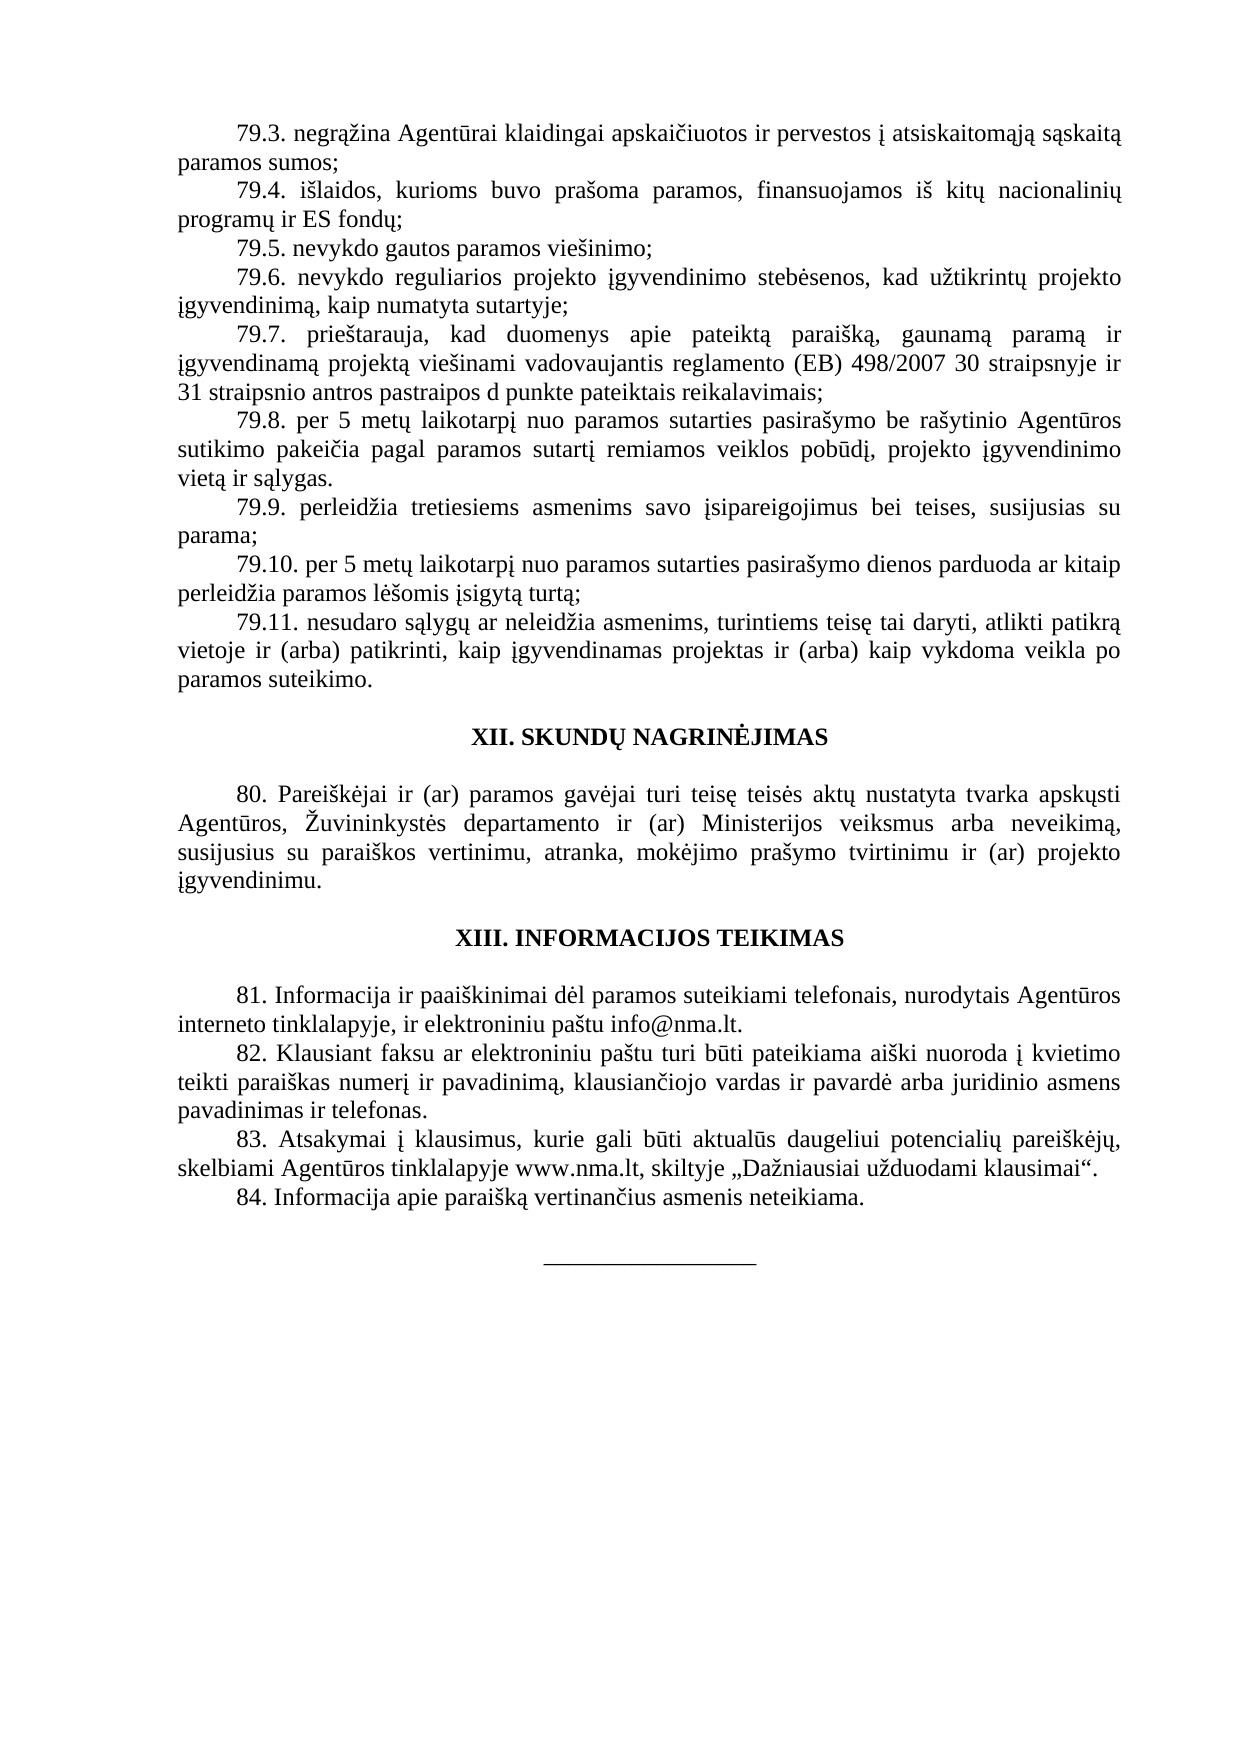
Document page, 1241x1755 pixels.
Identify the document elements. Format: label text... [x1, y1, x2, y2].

text 81. Informacija ir paaiškinimai dėl paramos suteikiami telefonais, nurodytais Agentūros interneto tinklalapyje, ir elektroniniu paštu info@nma.lt. [177, 981, 1122, 1038]
text 84. Informacija apie paraišką vertinančius asmenis neteikiama. [177, 1182, 1122, 1211]
text 79.11. nesudaro sąlygų ar neleidžia asmenims, turintiems teisę tai daryti, atlikti patikrą vietoje ir (arba) patikrinti, kaip įgyvendinamas projektas ir (arba) kaip vykdoma veikla po paramos suteikimo. [177, 607, 1122, 693]
text 83. Atsakymai į klausimus, kurie gali būti aktualūs daugeliui potencialių pareiškėjų, skelbiami Agentūros tinklalapyje www.nma.lt, skiltyje „Dažniausiai užduodami klausimai“. [177, 1124, 1122, 1182]
text 79.7. prieštarauja, kad duomenys apie pateiktą paraišką, gaunamą paramą ir įgyvendinamą projektą viešinami vadovaujantis reglamento (EB) 498/2007 30 straipsnyje ir 31 straipsnio antros pastraipos d punkte pateiktais reikalavimais; [177, 319, 1122, 406]
text XIII. INFORMACIJOS TEIKIMAS [177, 923, 1122, 952]
text _________________ [177, 1239, 1122, 1268]
text 80. Pareiškėjai ir (ar) paramos gavėjai turi teisę teisės aktų nustatyta tvarka apskųsti Agentūros, Žuvininkystės departamento ir (ar) Ministerijos veiksmus arba neveikimą, susijusius su paraiškos vertinimu, atranka, mokėjimo prašymo tvirtinimu ir (ar) projekto įgyvendinimu. [177, 779, 1122, 894]
text 79.8. per 5 metų laikotarpį nuo paramos sutarties pasirašymo be rašytinio Agentūros sutikimo pakeičia pagal paramos sutartį remiamos veiklos pobūdį, projekto įgyvendinimo vietą ir sąlygas. [177, 406, 1122, 492]
text 82. Klausiant faksu ar elektroniniu paštu turi būti pateikiama aiški nuoroda į kvietimo teikti paraiškas numerį ir pavadinimą, klausiančiojo vardas ir pavardė arba juridinio asmens pavadinimas ir telefonas. [177, 1038, 1122, 1124]
text XII. SKUNDŲ NAGRINĖJIMAS [177, 722, 1122, 751]
text 79.3. negrąžina Agentūrai klaidingai apskaičiuotos ir pervestos į atsiskaitomąją sąskaitą paramos sumos; [177, 118, 1122, 176]
text 79.6. nevykdo reguliarios projekto įgyvendinimo stebėsenos, kad užtikrintų projekto įgyvendinimą, kaip numatyta sutartyje; [177, 262, 1122, 319]
text 79.4. išlaidos, kurioms buvo prašoma paramos, finansuojamos iš kitų nacionalinių programų ir ES fondų; [177, 176, 1122, 233]
text 79.9. perleidžia tretiesiems asmenims savo įsipareigojimus bei teises, susijusias su parama; [177, 492, 1122, 549]
text 79.10. per 5 metų laikotarpį nuo paramos sutarties pasirašymo dienos parduoda ar kitaip perleidžia paramos lėšomis įsigytą turtą; [177, 549, 1122, 607]
text 79.5. nevykdo gautos paramos viešinimo; [177, 233, 1122, 262]
